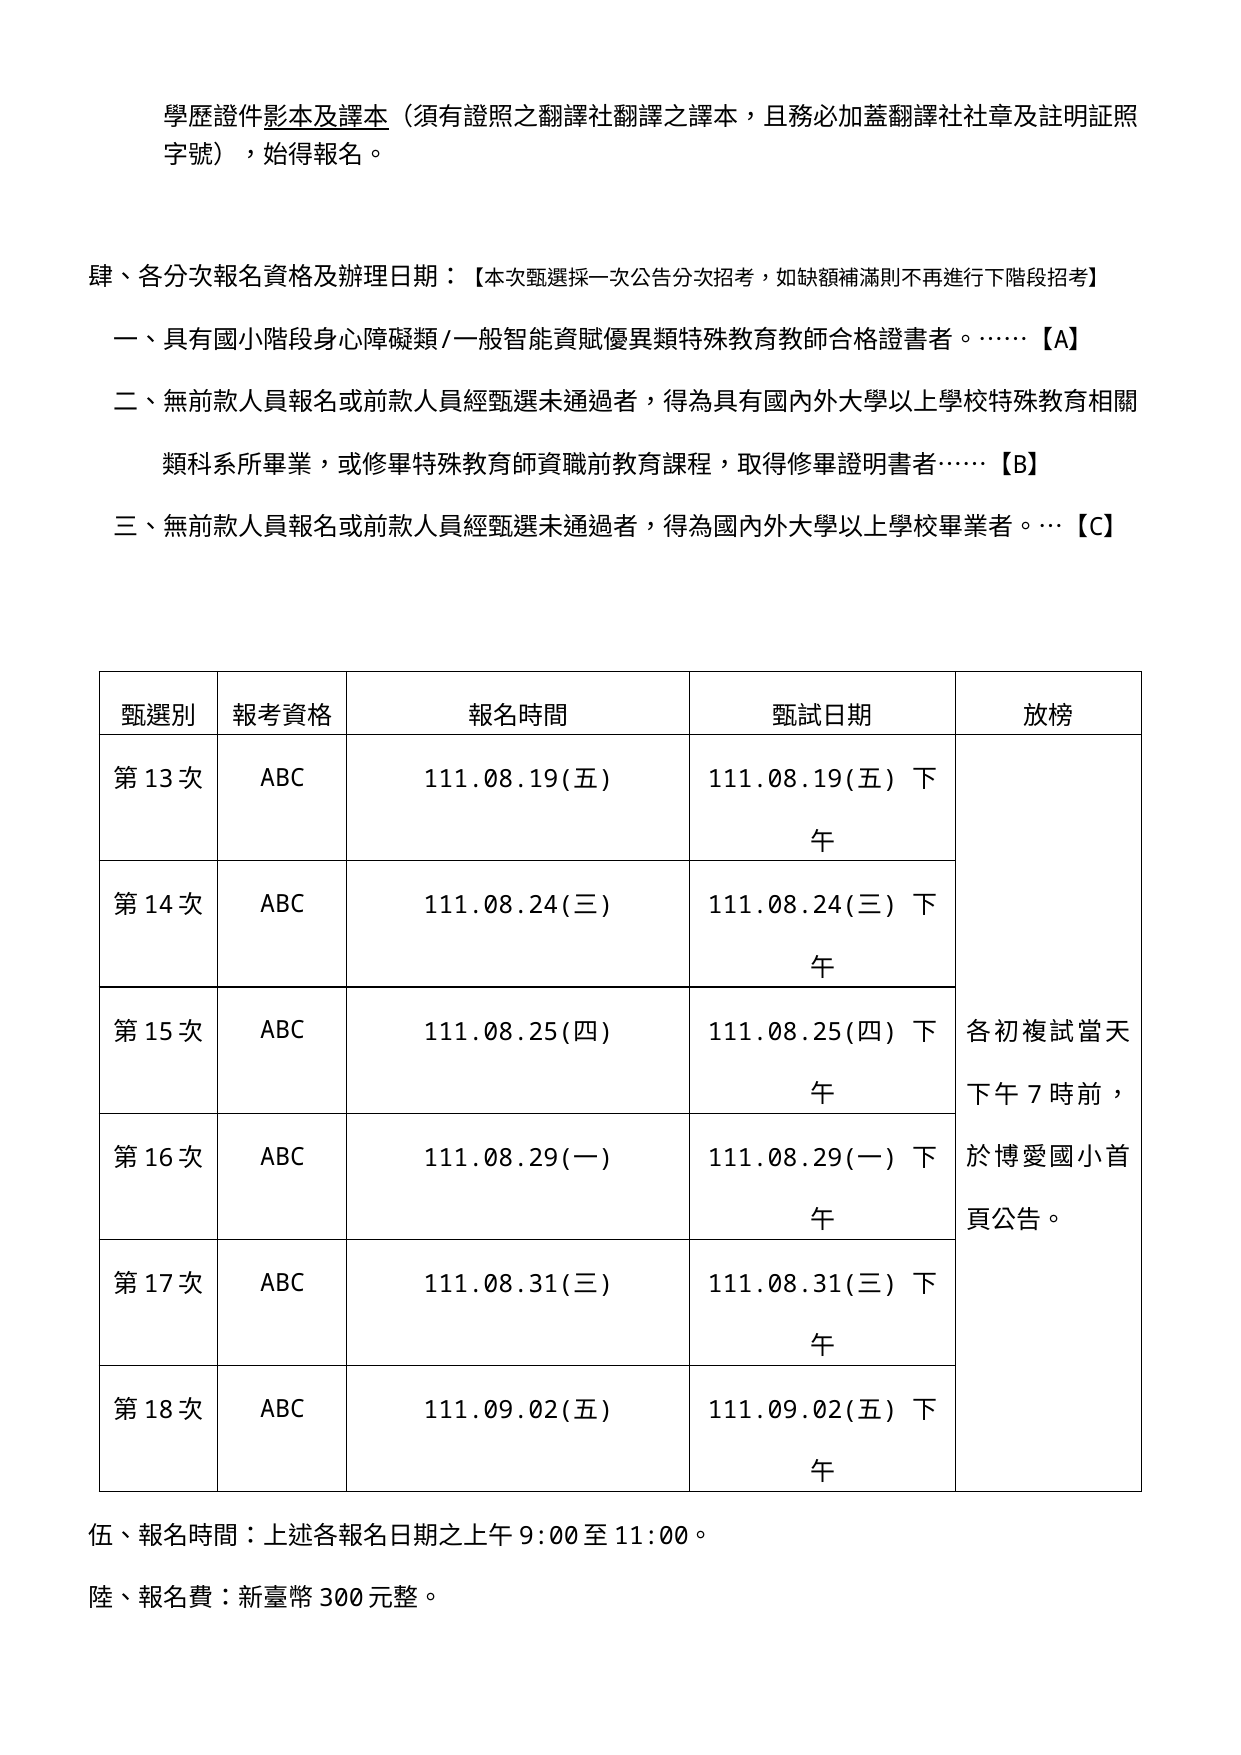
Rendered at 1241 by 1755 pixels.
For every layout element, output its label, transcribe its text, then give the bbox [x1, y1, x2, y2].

table_cell 第16次 [100, 1114, 217, 1238]
text 伍、報名時間：上述各報名日期之上午9:00至11:00。 [89, 1492, 1152, 1554]
table_cell ABC [218, 1240, 346, 1364]
table_cell ABC [218, 735, 346, 860]
table_cell 111.08.31(三) [347, 1240, 689, 1364]
table_cell ABC [218, 1366, 346, 1491]
table_cell ABC [218, 1114, 346, 1238]
table_cell 111.08.24(三) [347, 861, 689, 986]
table_cell 第13次 [100, 735, 217, 860]
table_cell 111.08.31(三) 下午 [690, 1240, 955, 1364]
text 二、無前款人員報名或前款人員經甄選未通過者，得為具有國內外大學以上學校特殊教育相關 [89, 358, 1152, 421]
text 類科系所畢業，或修畢特殊教育師資職前教育課程，取得修畢證明書者……【B】 [89, 421, 1152, 483]
table_cell 各初複試當天下午7時前，於博愛國小首頁公告。 [956, 735, 1141, 1491]
table_cell 111.08.25(四) 下午 [690, 988, 955, 1112]
table_cell 111.08.19(五) 下午 [690, 735, 955, 860]
table_cell 第17次 [100, 1240, 217, 1364]
text 字號），始得報名。 [89, 133, 1152, 171]
text 陸、報名費：新臺幣300元整。 [89, 1554, 1152, 1617]
text 三、無前款人員報名或前款人員經甄選未通過者，得為國內外大學以上學校畢業者。…【C】 [89, 483, 1152, 546]
table_header 放榜 [956, 672, 1141, 734]
table_cell ABC [218, 861, 346, 986]
text 學歷證件影本及譯本（須有證照之翻譯社翻譯之譯本，且務必加蓋翻譯社社章及註明証照 [89, 96, 1152, 133]
table_header 甄試日期 [690, 672, 955, 734]
text 一、具有國小階段身心障礙類/一般智能資賦優異類特殊教育教師合格證書者。……【A】 [89, 296, 1152, 358]
table_header 報名時間 [347, 672, 689, 734]
table_cell 111.08.25(四) [347, 988, 689, 1112]
table_cell 第18次 [100, 1366, 217, 1491]
table_cell 111.08.24(三) 下午 [690, 861, 955, 986]
table_cell 第15次 [100, 988, 217, 1112]
table_cell ABC [218, 988, 346, 1112]
table_cell 第14次 [100, 861, 217, 986]
table_cell 111.08.29(一) 下午 [690, 1114, 955, 1238]
table_cell 111.08.19(五) [347, 735, 689, 860]
table_cell 111.09.02(五) [347, 1366, 689, 1491]
table_header 甄選別 [100, 672, 217, 734]
table_header 報考資格 [218, 672, 346, 734]
table_cell 111.08.29(一) [347, 1114, 689, 1238]
text 肆、各分次報名資格及辦理日期：【本次甄選採一次公告分次招考，如缺額補滿則不再進行下階段招考】 [89, 233, 1152, 296]
table_cell 111.09.02(五) 下午 [690, 1366, 955, 1491]
